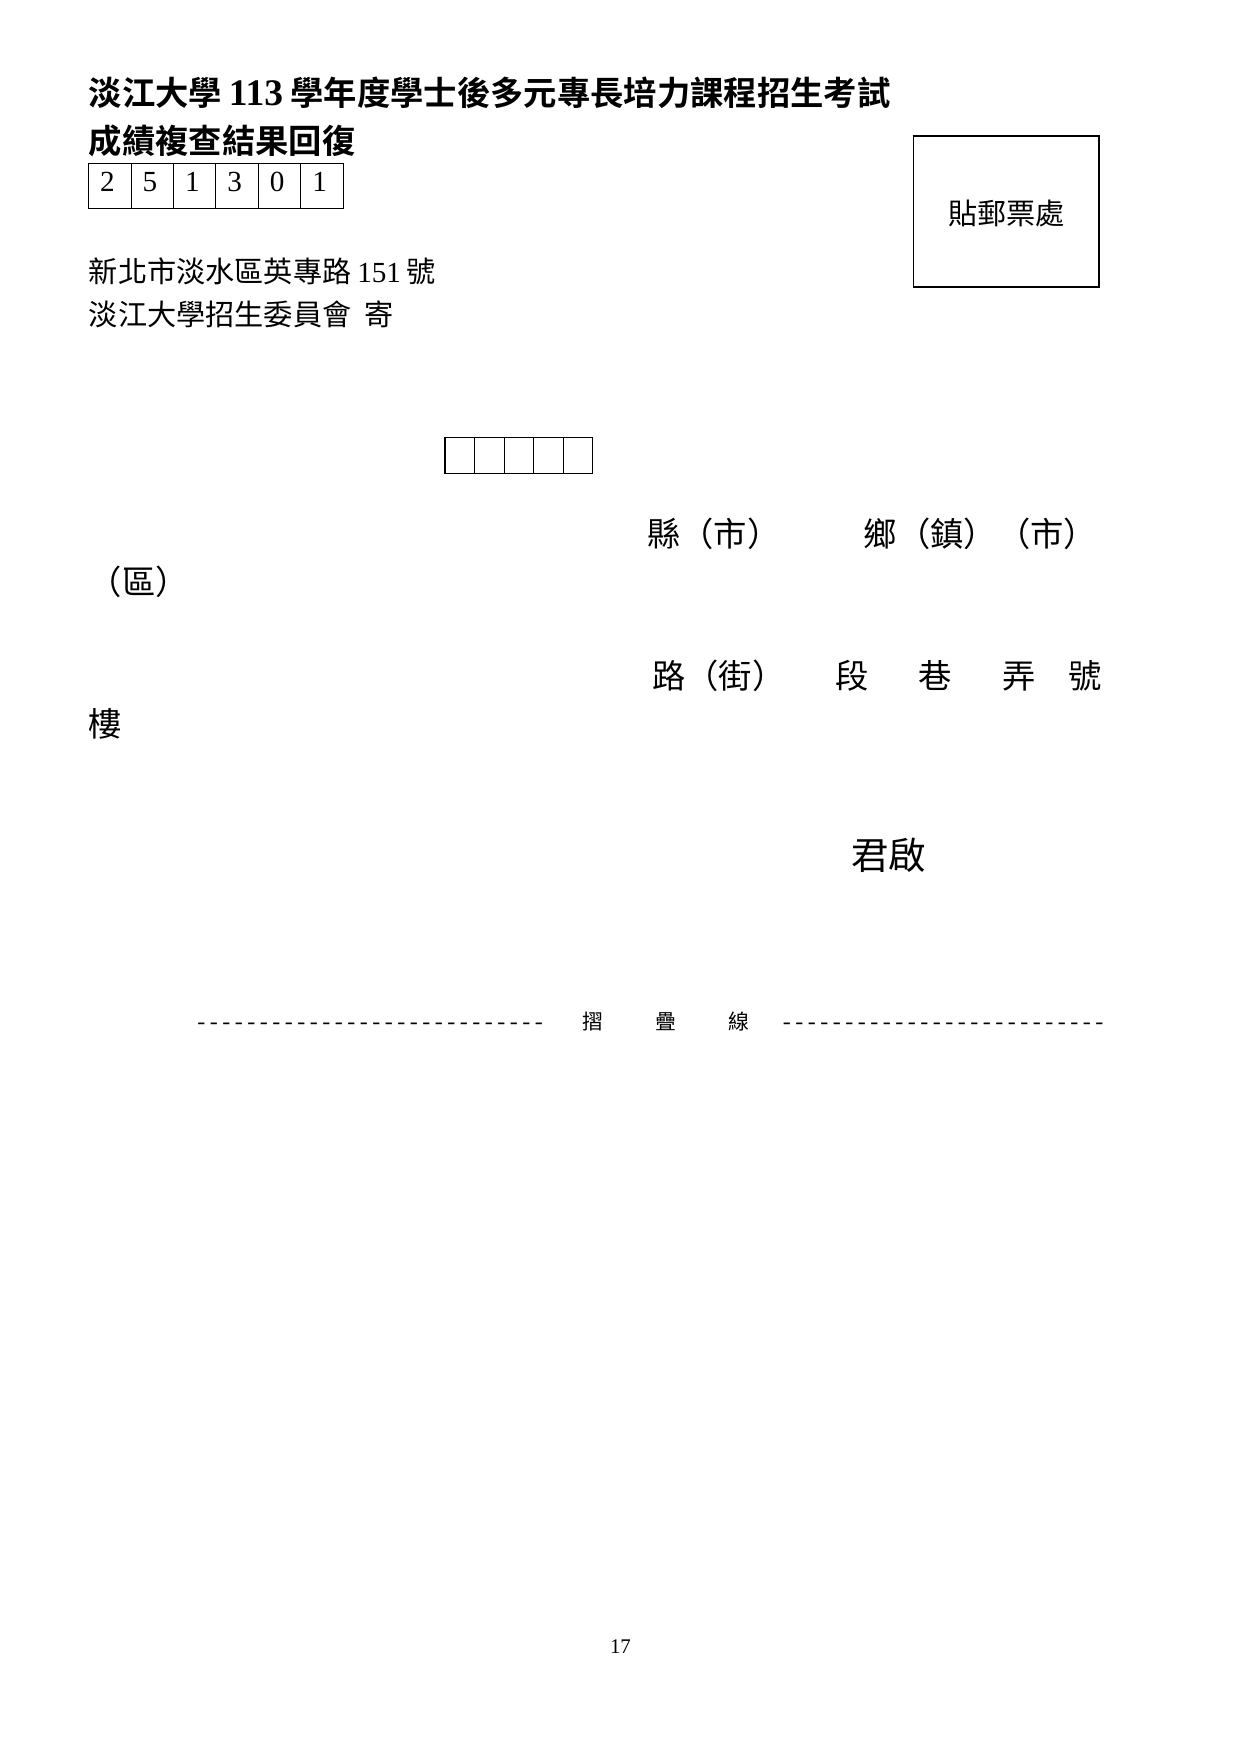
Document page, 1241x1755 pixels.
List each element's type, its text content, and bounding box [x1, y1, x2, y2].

table_header 1 [301, 164, 343, 208]
text 縣（市） 鄉（鎮）（市）（區） [89, 507, 1152, 604]
text 淡江大學招生委員會 寄 [89, 291, 1152, 333]
text 新北市淡水區英專路151號 [89, 249, 1152, 291]
table_header [534, 438, 563, 472]
table_header 2 [89, 164, 131, 208]
table_header 3 [216, 164, 258, 208]
text ---------------------------- 摺 疊 線 -------------------------- [101, 948, 1149, 1035]
table_header 1 [174, 164, 215, 208]
text 路（街） 段 巷 弄 號 樓 [89, 649, 1152, 746]
table_header [564, 438, 592, 472]
table_header 5 [132, 164, 173, 208]
table_header [475, 438, 504, 472]
text 淡江大學113學年度學士後多元專長培力課程招生考試 [89, 67, 1152, 115]
table_header [505, 438, 533, 472]
table_header 2 [914, 137, 1098, 286]
text 君啟 [89, 826, 1152, 880]
table_header 0 [259, 164, 300, 208]
table_header [446, 438, 474, 472]
text 成績複查結果回復 [89, 115, 1152, 163]
